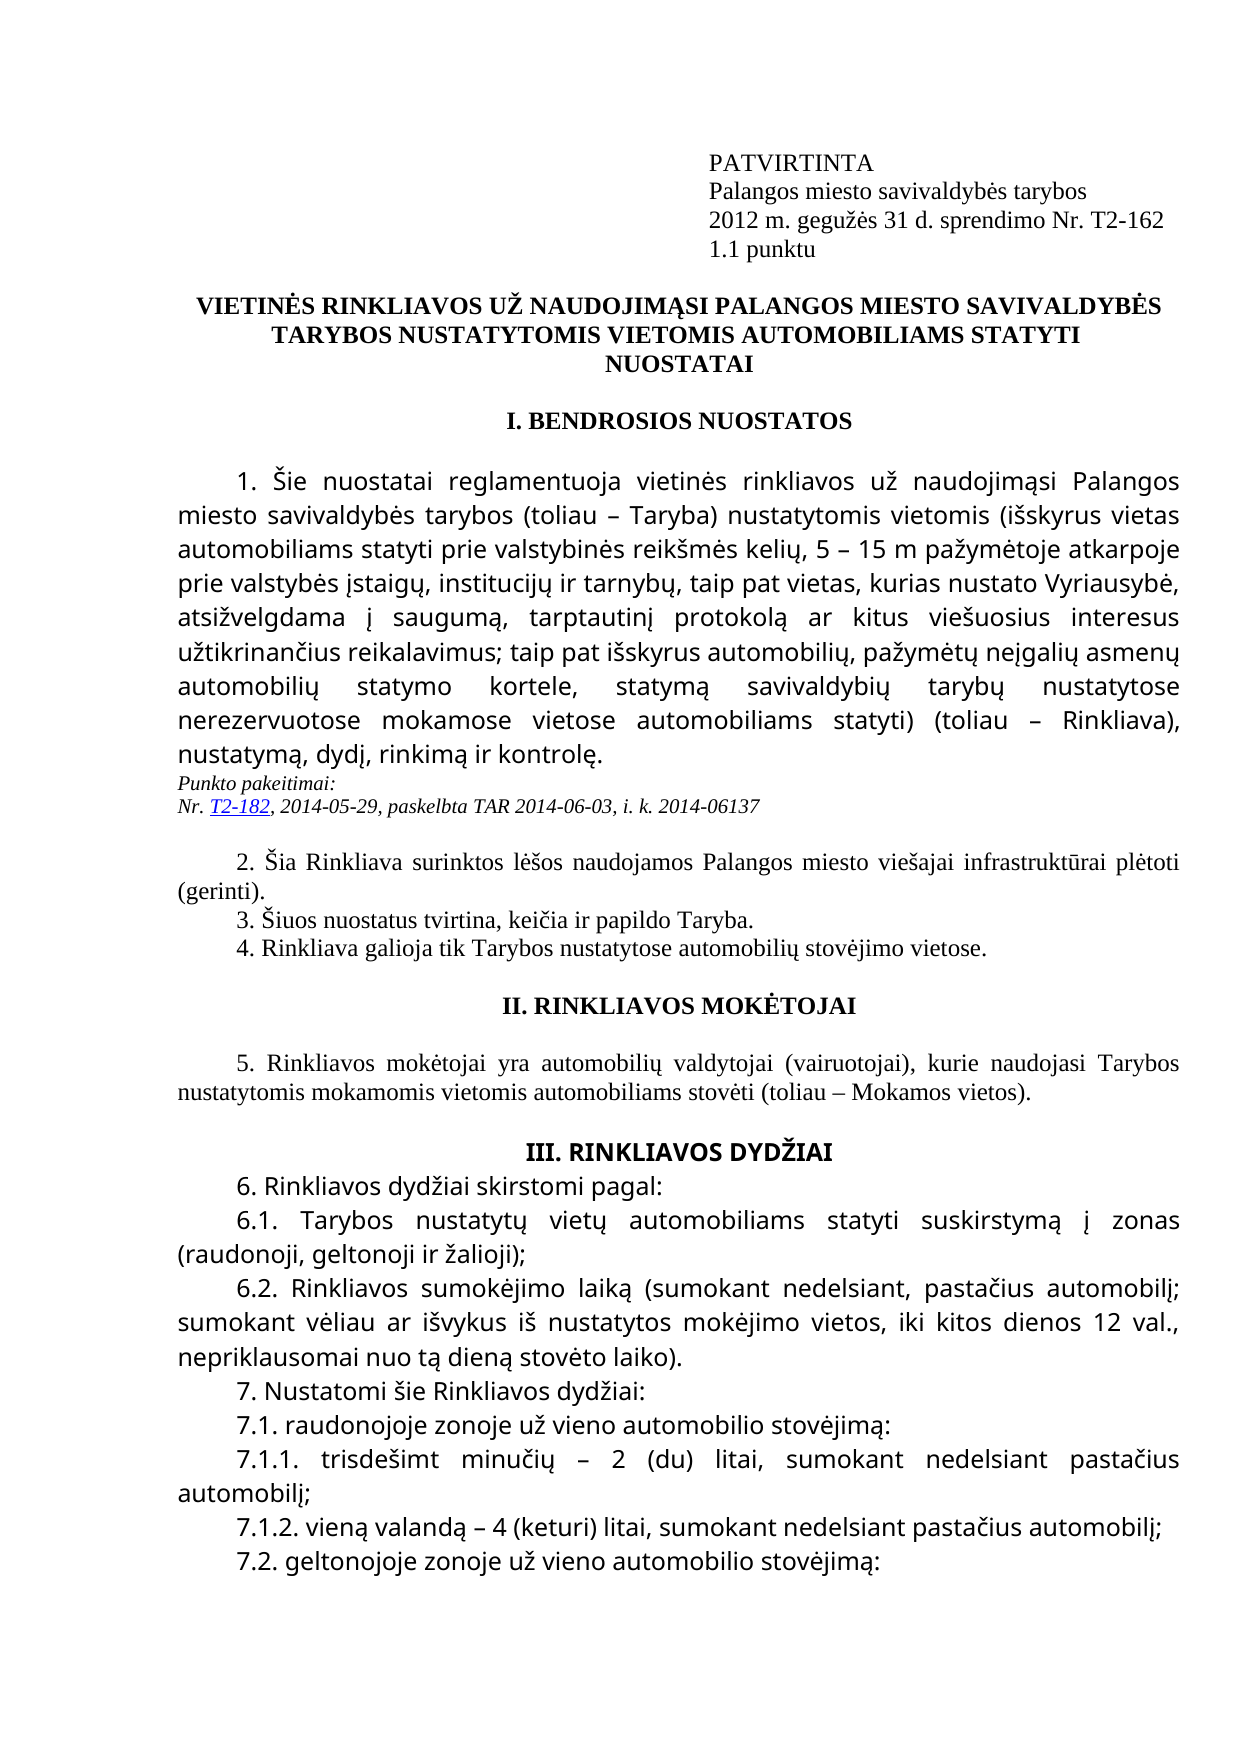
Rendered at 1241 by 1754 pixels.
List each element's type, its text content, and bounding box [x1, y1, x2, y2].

text PATVIRTINTA [177, 148, 1181, 176]
text III. RINKLIAVOS DYDŽIAI [177, 1135, 1181, 1169]
text 1.1 punktu [177, 234, 1171, 263]
text II. RINKLIAVOS MOKĖTOJAI [177, 991, 1181, 1020]
text 7.1. raudonojoje zonoje už vieno automobilio stovėjimą: [177, 1407, 1181, 1441]
text I. BENDROSIOS NUOSTATOS [177, 406, 1181, 435]
text Punkto pakeitimai: [177, 770, 1181, 794]
text Nr. T2-182, 2014-05-29, paskelbta TAR 2014-06-03, i. k. 2014-06137 [177, 794, 1181, 818]
text 4. Rinkliava galioja tik Tarybos nustatytose automobilių stovėjimo vietose. [177, 933, 1181, 962]
text 7. Nustatomi šie Rinkliavos dydžiai: [177, 1373, 1181, 1407]
text 7.1.2. vieną valandą – 4 (keturi) litai, sumokant nedelsiant pastačius automobilį; [177, 1509, 1181, 1543]
text 2. Šia Rinkliava surinktos lėšos naudojamos Palangos miesto viešajai infrastruktūrai plėtoti (gerinti). [177, 847, 1181, 905]
text 6.2. Rinkliavos sumokėjimo laiką (sumokant nedelsiant, pastačius automobilį; sumokant vėliau ar išvykus iš nustatytos mokėjimo vietos, iki kitos dienos 12 val., nepriklausomai nuo tą dieną stovėto laiko). [177, 1271, 1181, 1373]
text 1. Šie nuostatai reglamentuoja vietinės rinkliavos už naudojimąsi Palangos miesto savivaldybės tarybos (toliau – Taryba) nustatytomis vietomis (išskyrus vietas automobiliams statyti prie valstybinės reikšmės kelių, 5 – 15 m pažymėtoje atkarpoje prie valstybės įstaigų, institucijų ir tarnybų, taip pat vietas, kurias nustato Vyriausybė, atsižvelgdama į saugumą, tarptautinį protokolą ar kitus viešuosius interesus užtikrinančius reikalavimus; taip pat išskyrus automobilių, pažymėtų neįgalių asmenų automobilių statymo kortele, statymą savivaldybių tarybų nustatytose nerezervuotose mokamose vietose automobiliams statyti) (toliau – Rinkliava), nustatymą, dydį, rinkimą ir kontrolę. [177, 464, 1181, 770]
text 6.1. Tarybos nustatytų vietų automobiliams statyti suskirstymą į zonas (raudonoji, geltonoji ir žalioji); [177, 1203, 1181, 1271]
text 5. Rinkliavos mokėtojai yra automobilių valdytojai (vairuotojai), kurie naudojasi Tarybos nustatytomis mokamomis vietomis automobiliams stovėti (toliau – Mokamos vietos). [177, 1048, 1181, 1106]
text 3. Šiuos nuostatus tvirtina, keičia ir papildo Taryba. [177, 905, 1181, 933]
text 7.1.1. trisdešimt minučių – 2 (du) litai, sumokant nedelsiant pastačius automobilį; [177, 1441, 1181, 1509]
text Palangos miesto savivaldybės tarybos [177, 176, 1181, 205]
text 6. Rinkliavos dydžiai skirstomi pagal: [177, 1169, 1181, 1203]
text 7.2. geltonojoje zonoje už vieno automobilio stovėjimą: [177, 1543, 1181, 1578]
text VIETINĖS RINKLIAVOS UŽ NAUDOJIMĄSI PALANGOS MIESTO SAVIVALDYBĖS TARYBOS NUSTATYTOMIS VIETOMIS AUTOMOBILIAMS STATYTI [177, 291, 1181, 349]
text NUOSTATAI [177, 349, 1181, 378]
text 2012 m. gegužės 31 d. sprendimo Nr. T2-162 [177, 205, 1181, 234]
